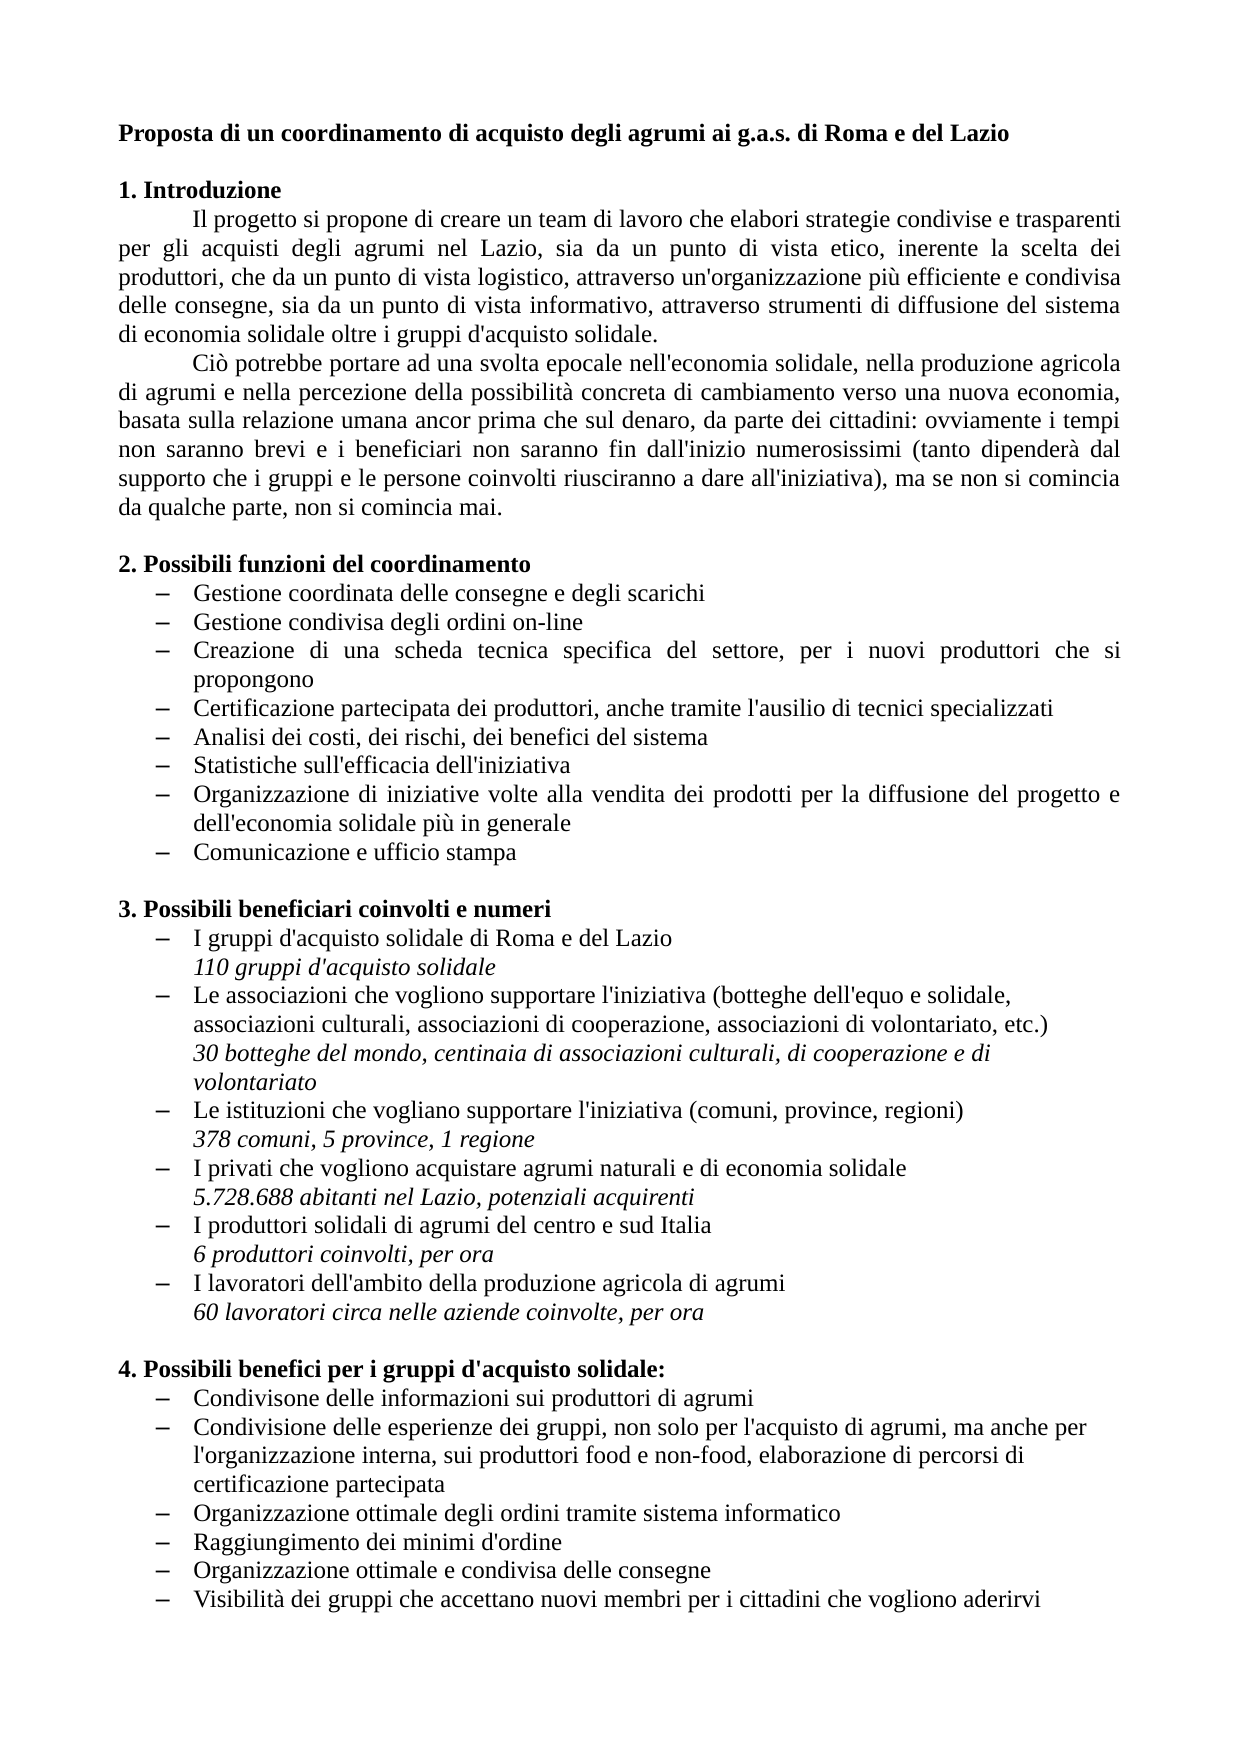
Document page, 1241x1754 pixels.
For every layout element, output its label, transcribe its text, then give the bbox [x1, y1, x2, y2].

text Il progetto si propone di creare un team di lavoro che elabori strategie condivise e trasparenti per gli acquisti degli agrumi nel Lazio, sia da un punto di vista etico, inerente la scelta dei produttori, che da un punto di vista logistico, attraverso un'organizzazione più efficiente e condivisa delle consegne, sia da un punto di vista informativo, attraverso strumenti di diffusione del sistema di economia solidale oltre i gruppi d'acquisto solidale. [118, 204, 1122, 348]
list I privati che vogliono acquistare agrumi naturali e di economia solidale [156, 1153, 1122, 1182]
list Gestione coordinata delle consegne e degli scarichi [156, 578, 1122, 607]
list 110 gruppi d'acquisto solidale [156, 952, 1122, 981]
list 30 botteghe del mondo, centinaia di associazioni culturali, di cooperazione e di volontariato [156, 1038, 1122, 1096]
text Ciò potrebbe portare ad una svolta epocale nell'economia solidale, nella produzione agricola di agrumi e nella percezione della possibilità concreta di cambiamento verso una nuova economia, basata sulla relazione umana ancor prima che sul denaro, da parte dei cittadini: ovviamente i tempi non saranno brevi e i beneficiari non saranno fin dall'inizio numerosissimi (tanto dipenderà dal supporto che i gruppi e le persone coinvolti riusciranno a dare all'iniziativa), ma se non si comincia da qualche parte, non si comincia mai. [118, 348, 1122, 521]
list Le associazioni che vogliono supportare l'iniziativa (botteghe dell'equo e solidale, associazioni culturali, associazioni di cooperazione, associazioni di volontariato, etc.) [156, 981, 1122, 1038]
list 5.728.688 abitanti nel Lazio, potenziali acquirenti [156, 1182, 1122, 1211]
list 60 lavoratori circa nelle aziende coinvolte, per ora [156, 1297, 1122, 1326]
text 4. Possibili benefici per i gruppi d'acquisto solidale: [118, 1354, 1122, 1383]
list Statistiche sull'efficacia dell'iniziativa [156, 751, 1122, 779]
list Organizzazione ottimale e condivisa delle consegne [156, 1556, 1122, 1584]
text 1. Introduzione [118, 176, 1122, 204]
list Gestione condivisa degli ordini on-line [156, 607, 1122, 636]
list Organizzazione ottimale degli ordini tramite sistema informatico [156, 1498, 1122, 1527]
list Raggiungimento dei minimi d'ordine [156, 1527, 1122, 1556]
list Creazione di una scheda tecnica specifica del settore, per i nuovi produttori che si propongono [156, 636, 1122, 693]
list Condivisone delle informazioni sui produttori di agrumi [156, 1383, 1122, 1412]
list I gruppi d'acquisto solidale di Roma e del Lazio [156, 923, 1122, 952]
list Analisi dei costi, dei rischi, dei benefici del sistema [156, 722, 1122, 751]
list 6 produttori coinvolti, per ora [156, 1239, 1122, 1268]
list Condivisione delle esperienze dei gruppi, non solo per l'acquisto di agrumi, ma anche per l'organizzazione interna, sui produttori food e non-food, elaborazione di percorsi di certificazione partecipata [156, 1412, 1122, 1498]
text 2. Possibili funzioni del coordinamento [118, 549, 1122, 578]
text 3. Possibili beneficiari coinvolti e numeri [118, 894, 1122, 923]
list I lavoratori dell'ambito della produzione agricola di agrumi [156, 1268, 1122, 1297]
list Visibilità dei gruppi che accettano nuovi membri per i cittadini che vogliono aderirvi [156, 1584, 1122, 1613]
text Proposta di un coordinamento di acquisto degli agrumi ai g.a.s. di Roma e del Lazio [118, 118, 1122, 147]
list I produttori solidali di agrumi del centro e sud Italia [156, 1211, 1122, 1239]
list Le istituzioni che vogliano supportare l'iniziativa (comuni, province, regioni) [156, 1096, 1122, 1124]
list Organizzazione di iniziative volte alla vendita dei prodotti per la diffusione del progetto e dell'economia solidale più in generale [156, 779, 1122, 837]
list Certificazione partecipata dei produttori, anche tramite l'ausilio di tecnici specializzati [156, 693, 1122, 722]
list 378 comuni, 5 province, 1 regione [156, 1124, 1122, 1153]
list Comunicazione e ufficio stampa [156, 837, 1122, 866]
